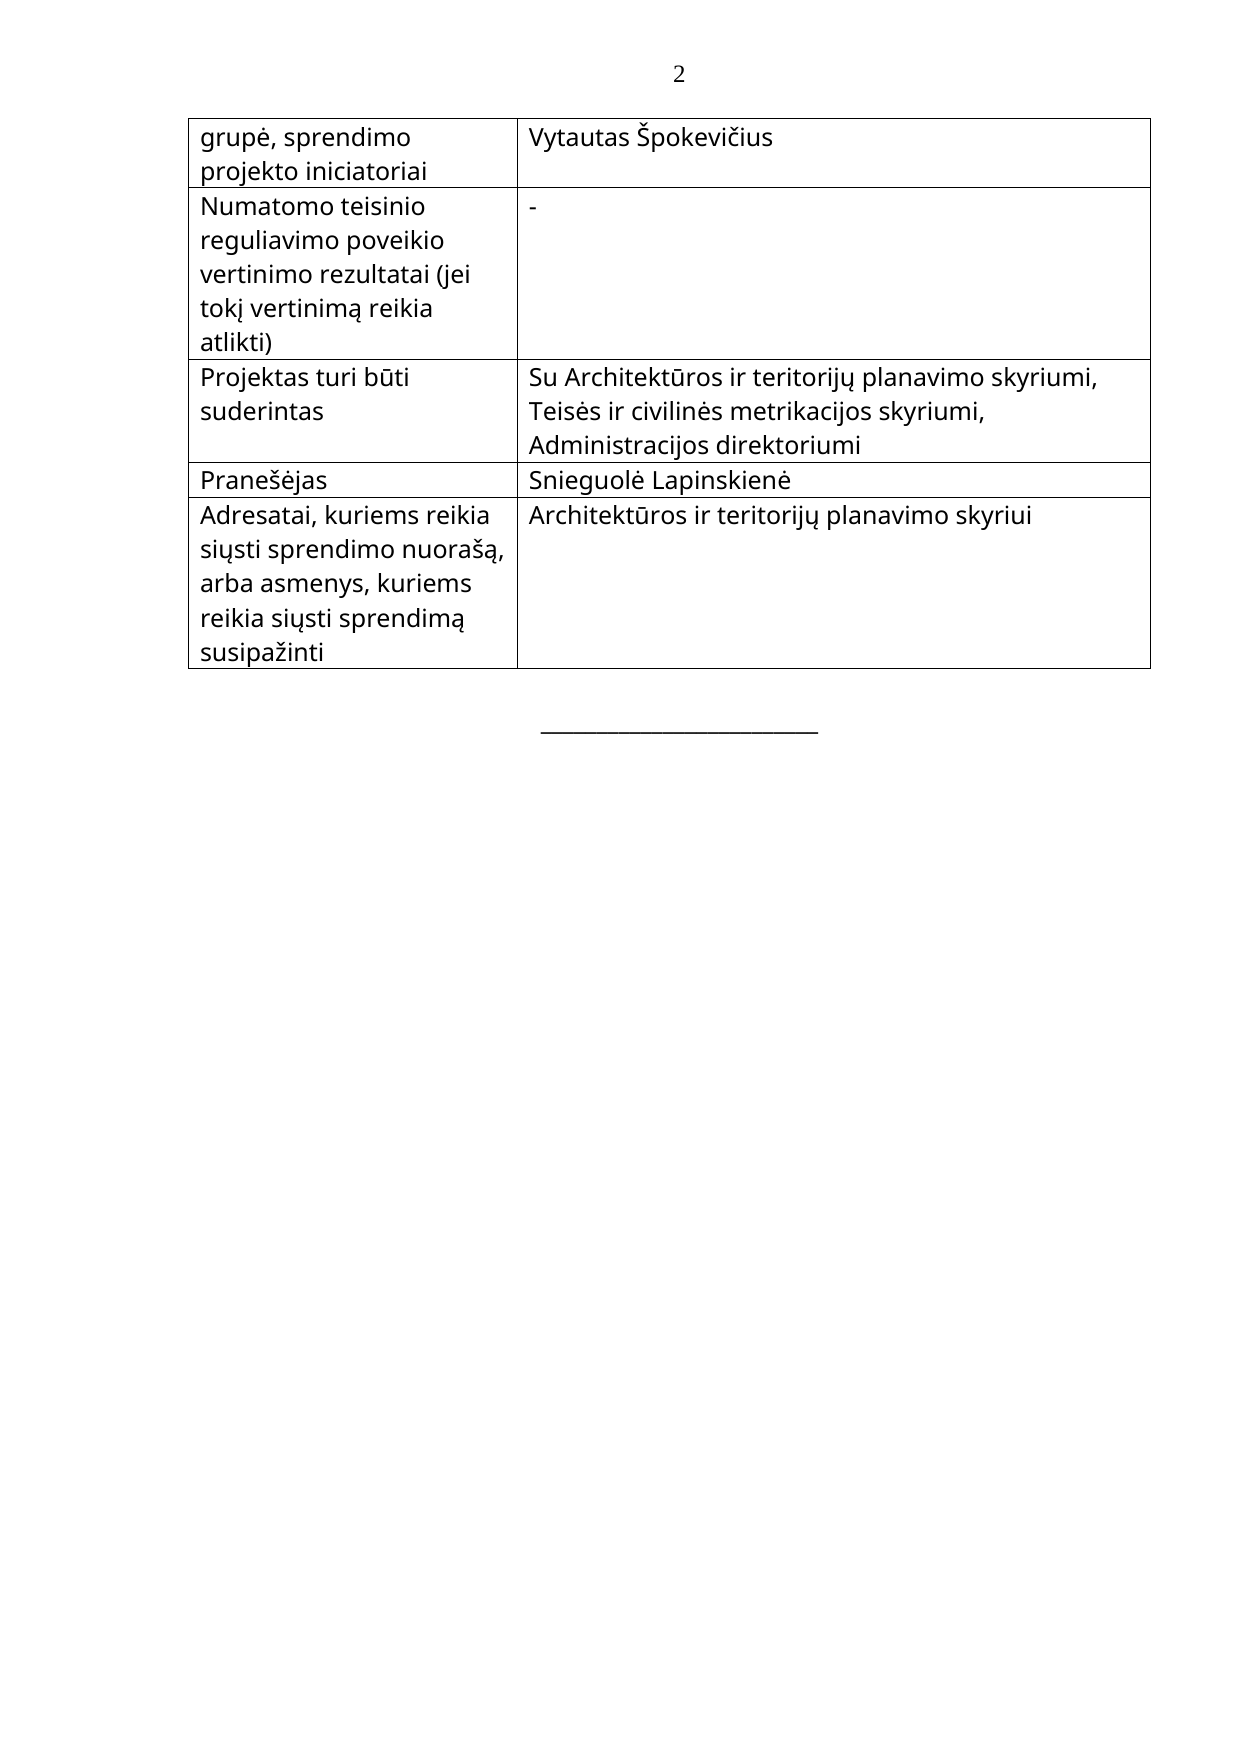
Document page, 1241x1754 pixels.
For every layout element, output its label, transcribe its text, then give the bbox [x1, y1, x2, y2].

table_cell Numatomo teisinio reguliavimo poveikio vertinimo rezultatai (jei tokį vertinimą reikia atlikti) [189, 188, 517, 359]
table_cell Projektas turi būti suderintas [189, 360, 517, 462]
table_cell Architektūros ir teritorijų planavimo skyriui [518, 498, 1150, 668]
table_cell Snieguolė Lapinskienė [518, 463, 1150, 497]
table_cell grupė, sprendimo projekto iniciatoriai [189, 119, 517, 187]
table_cell Adresatai, kuriems reikia siųsti sprendimo nuorašą, arba asmenys, kuriems reikia siųsti sprendimą susipažinti [189, 498, 517, 668]
table_cell - [518, 188, 1150, 359]
table_cell Pranešėjas [189, 463, 517, 497]
table_cell Vytautas Špokevičius [518, 119, 1150, 187]
text _________________________ [177, 703, 1181, 737]
table_cell Su Architektūros ir teritorijų planavimo skyriumi, Teisės ir civilinės metrikacijos skyriumi, Administracijos direktoriumi [518, 360, 1150, 462]
